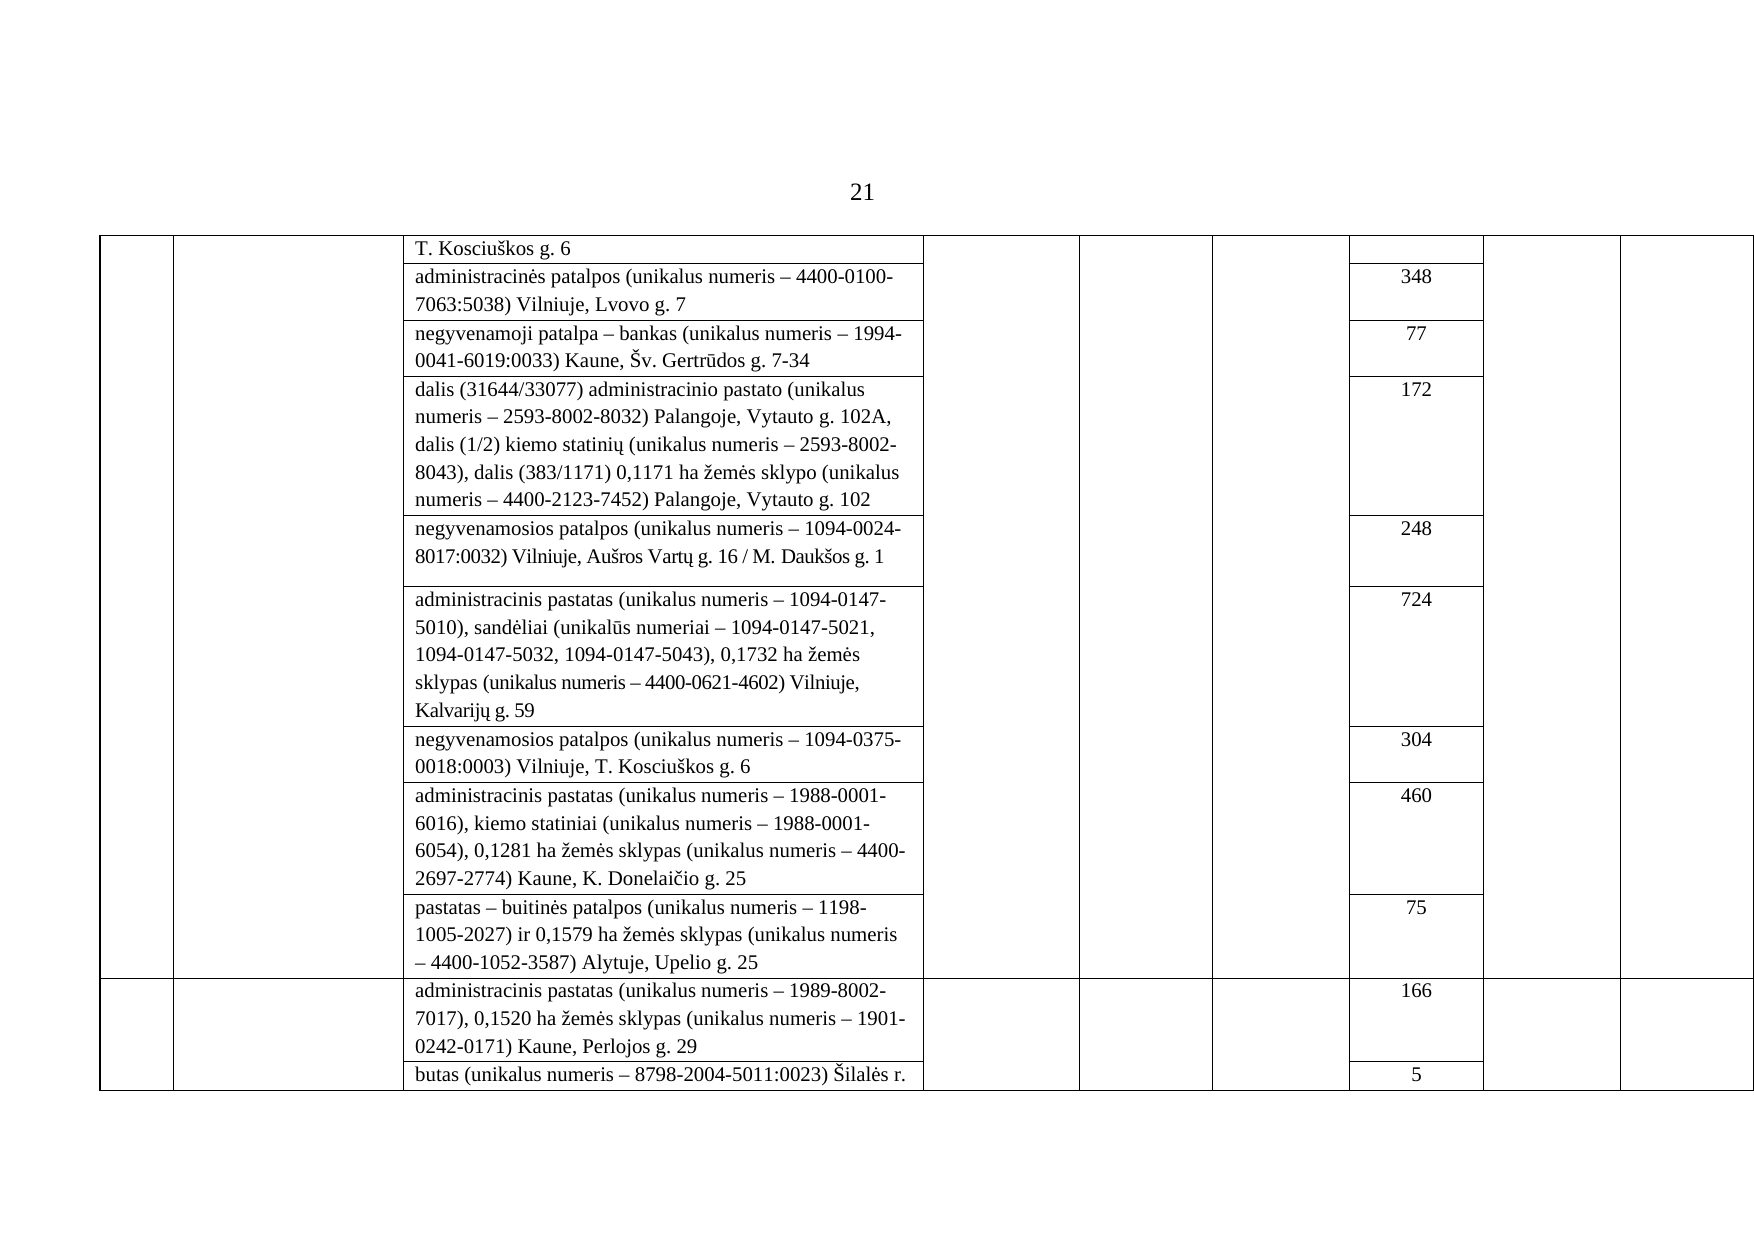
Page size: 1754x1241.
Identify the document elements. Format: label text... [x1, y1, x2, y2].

table_cell negyvenamosios patalpos (unikalus numeris – 1094-0375-0018:0003) Vilniuje, T. Kosciuškos g. 6 [404, 727, 923, 782]
table_cell [1350, 236, 1483, 263]
table_cell [924, 236, 1079, 977]
table_cell 75 [1350, 895, 1483, 977]
table_cell T. Kosciuškos g. 6 [404, 236, 923, 263]
table_cell [1213, 979, 1349, 1090]
table_cell pastatas – buitinės patalpos (unikalus numeris – 1198-1005-2027) ir 0,1579 ha žemės sklypas (unikalus numeris – 4400-1052-3587) Alytuje, Upelio g. 25 [404, 895, 923, 977]
table_cell 304 [1350, 727, 1483, 782]
table_cell negyvenamosios patalpos (unikalus numeris – 1094-0024-8017:0032) Vilniuje, Aušros Vartų g. 16 / M. Daukšos g. 1 [404, 516, 923, 586]
table_cell [924, 979, 1079, 1090]
table_cell [1484, 979, 1620, 1090]
table_cell butas (unikalus numeris – 8798-2004-5011:0023) Šilalės r. [404, 1062, 923, 1090]
table_cell [1080, 236, 1212, 977]
table_cell 172 [1350, 377, 1483, 515]
table_cell 348 [1350, 264, 1483, 319]
table_cell 460 [1350, 783, 1483, 893]
table_cell 248 [1350, 516, 1483, 586]
table_cell 5 [1350, 1062, 1483, 1090]
table_cell 77 [1350, 321, 1483, 376]
table_cell [174, 979, 403, 1090]
table_cell [1213, 236, 1349, 977]
table_cell administracinės patalpos (unikalus numeris – 4400-0100-7063:5038) Vilniuje, Lvovo g. 7 [404, 264, 923, 319]
table_cell [101, 236, 173, 977]
table_cell dalis (31644/33077) administracinio pastato (unikalus numeris – 2593-8002-8032) Palangoje, Vytauto g. 102A, dalis (1/2) kiemo statinių (unikalus numeris – 2593-8002-8043), dalis (383/1171) 0,1171 ha žemės sklypo (unikalus numeris – 4400-2123-7452) Palangoje, Vytauto g. 102 [404, 377, 923, 515]
table_cell administracinis pastatas (unikalus numeris – 1989-8002-7017), 0,1520 ha žemės sklypas (unikalus numeris – 1901-0242-0171) Kaune, Perlojos g. 29 [404, 979, 923, 1061]
table_cell [174, 236, 403, 977]
table_cell [1621, 236, 1753, 977]
table_cell negyvenamoji patalpa – bankas (unikalus numeris – 1994-0041-6019:0033) Kaune, Šv. Gertrūdos g. 7-34 [404, 321, 923, 376]
table_cell [1484, 236, 1620, 977]
table_cell administracinis pastatas (unikalus numeris – 1094-0147-5010), sandėliai (unikalūs numeriai – 1094-0147-5021, 1094-0147-5032, 1094-0147-5043), 0,1732 ha žemės sklypas (unikalus numeris – 4400-0621-4602) Vilniuje, Kalvarijų g. 59 [404, 587, 923, 726]
table_cell [101, 979, 173, 1090]
table_cell 724 [1350, 587, 1483, 726]
table_cell [1080, 979, 1212, 1090]
table_cell 166 [1350, 979, 1483, 1061]
table_cell administracinis pastatas (unikalus numeris – 1988-0001-6016), kiemo statiniai (unikalus numeris – 1988-0001-6054), 0,1281 ha žemės sklypas (unikalus numeris – 4400-2697-2774) Kaune, K. Donelaičio g. 25 [404, 783, 923, 893]
table_cell [1621, 979, 1753, 1090]
